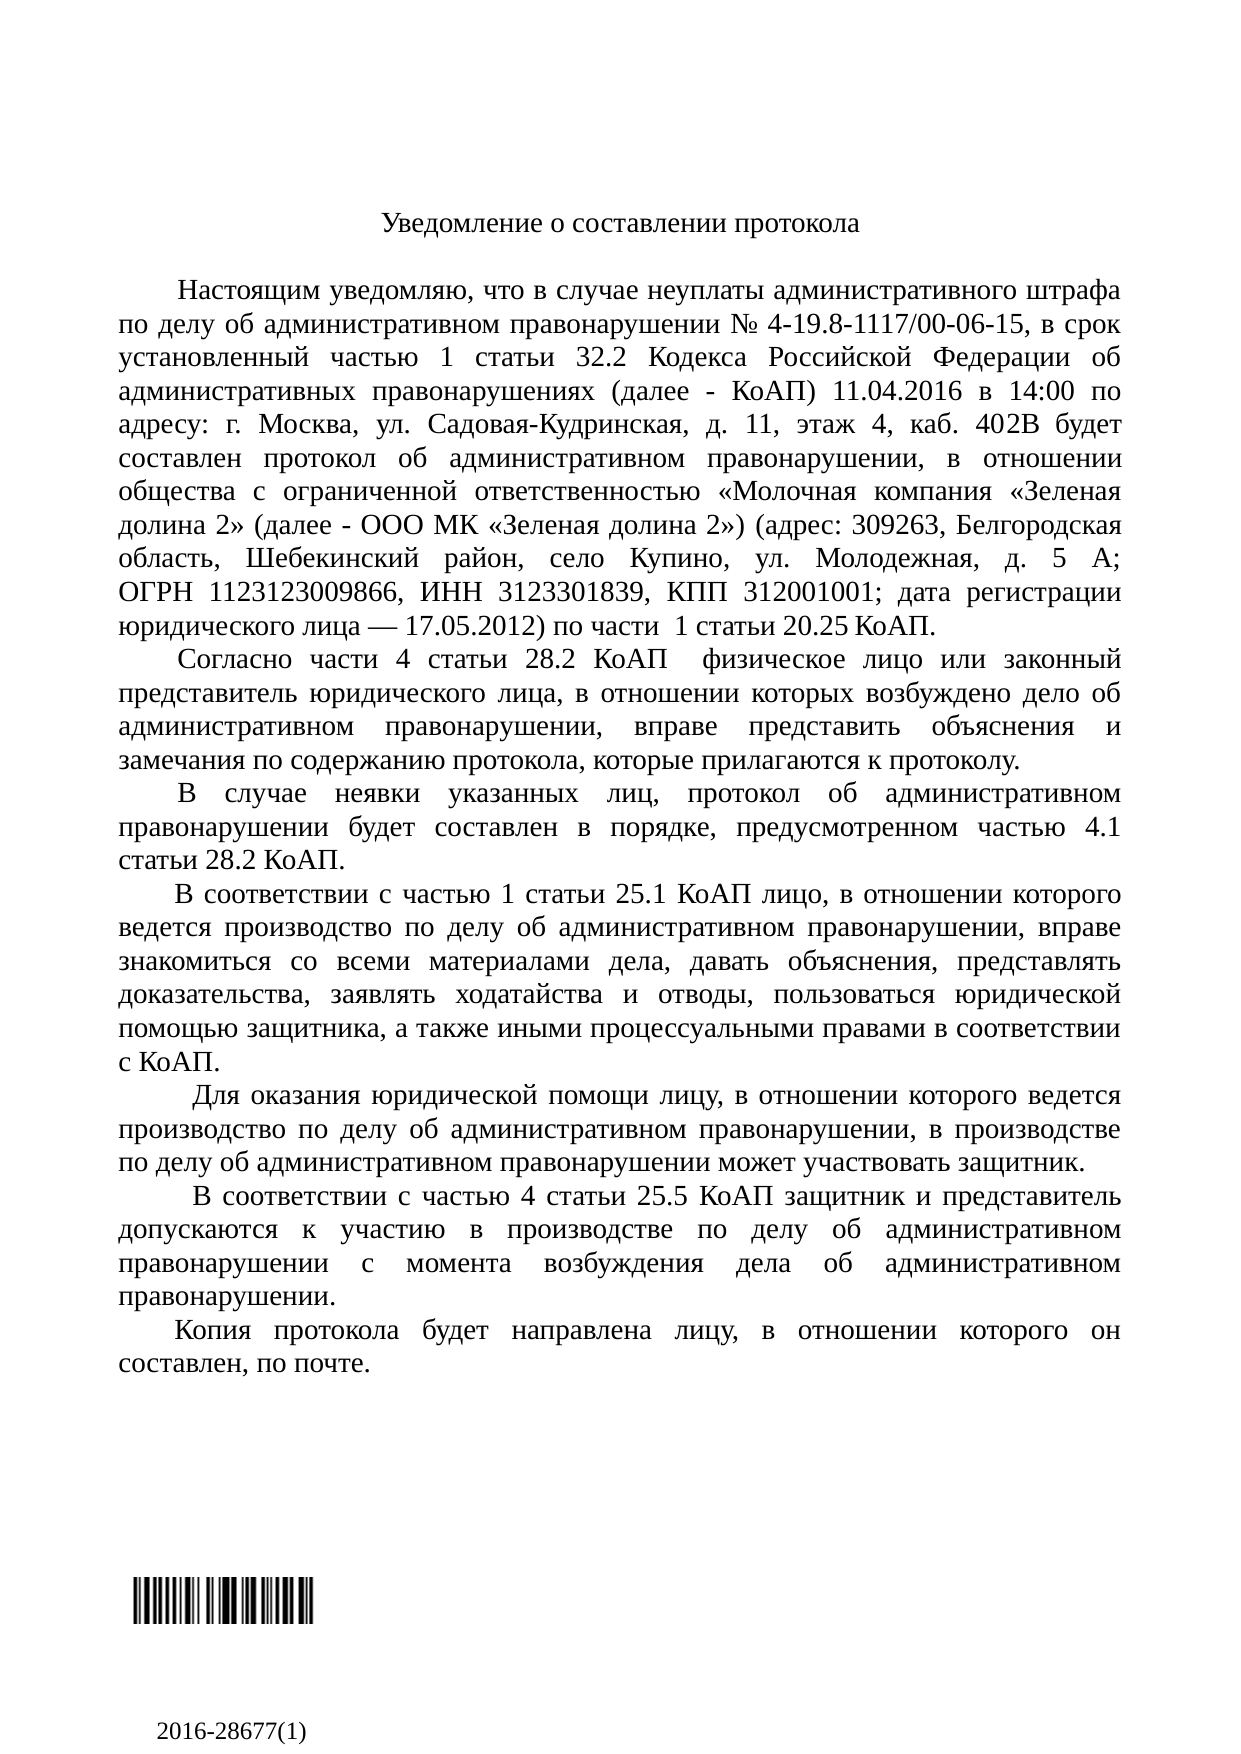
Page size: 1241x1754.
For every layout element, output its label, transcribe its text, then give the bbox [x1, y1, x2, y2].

text Согласно части 4 статьи 28.2 КоАП физическое лицо или законный представитель юридического лица, в отношении которых возбуждено дело об административном правонарушении, вправе представить объяснения и замечания по содержанию протокола, которые прилагаются к протоколу. [118, 641, 1122, 775]
picture [118, 1577, 331, 1624]
text В соответствии с частью 4 статьи 25.5 КоАП защитник и представитель допускаются к участию в производстве по делу об административном правонарушении с момента возбуждения дела об административном правонарушении. [118, 1178, 1122, 1312]
text Для оказания юридической помощи лицу, в отношении которого ведется производство по делу об административном правонарушении, в производстве по делу об административном правонарушении может участвовать защитник. [118, 1077, 1122, 1178]
text Копия протокола будет направлена лицу, в отношении которого он составлен, по почте. [118, 1312, 1122, 1379]
text Уведомление о составлении протокола [118, 205, 1122, 239]
text В соответствии с частью 1 статьи 25.1 КоАП лицо, в отношении которого ведется производство по делу об административном правонарушении, вправе знакомиться со всеми материалами дела, давать объяснения, представлять доказательства, заявлять ходатайства и отводы, пользоваться юридической помощью защитника, а также иными процессуальными правами в соответствии с КоАП. [118, 876, 1122, 1077]
text Настоящим уведомляю, что в случае неуплаты административного штрафа по делу об административном правонарушении № 4-19.8-1117/00-06-15, в срок установленный частью 1 статьи 32.2 Кодекса Российской Федерации об административных правонарушениях (далее - КоАП) 11.04.2016 в 14:00 по адресу: г. Москва, ул. Садовая-Кудринская, д. 11, этаж 4, каб. 402В будет составлен протокол об административном правонарушении, в отношении общества с ограниченной ответственностью «Молочная компания «Зеленая долина 2» (далее - ООО МК «Зеленая долина 2») (адрес: 309263, Белгородская область, Шебекинский район, село Купино, ул. Молодежная, д. 5 А; ОГРН 1123123009866, ИНН 3123301839, КПП 312001001; дата регистрации юридического лица — 17.05.2012) по части 1 статьи 20.25 КоАП. [118, 272, 1122, 641]
text В случае неявки указанных лиц, протокол об административном правонарушении будет составлен в порядке, предусмотренном частью 4.1 статьи 28.2 КоАП. [118, 775, 1122, 876]
